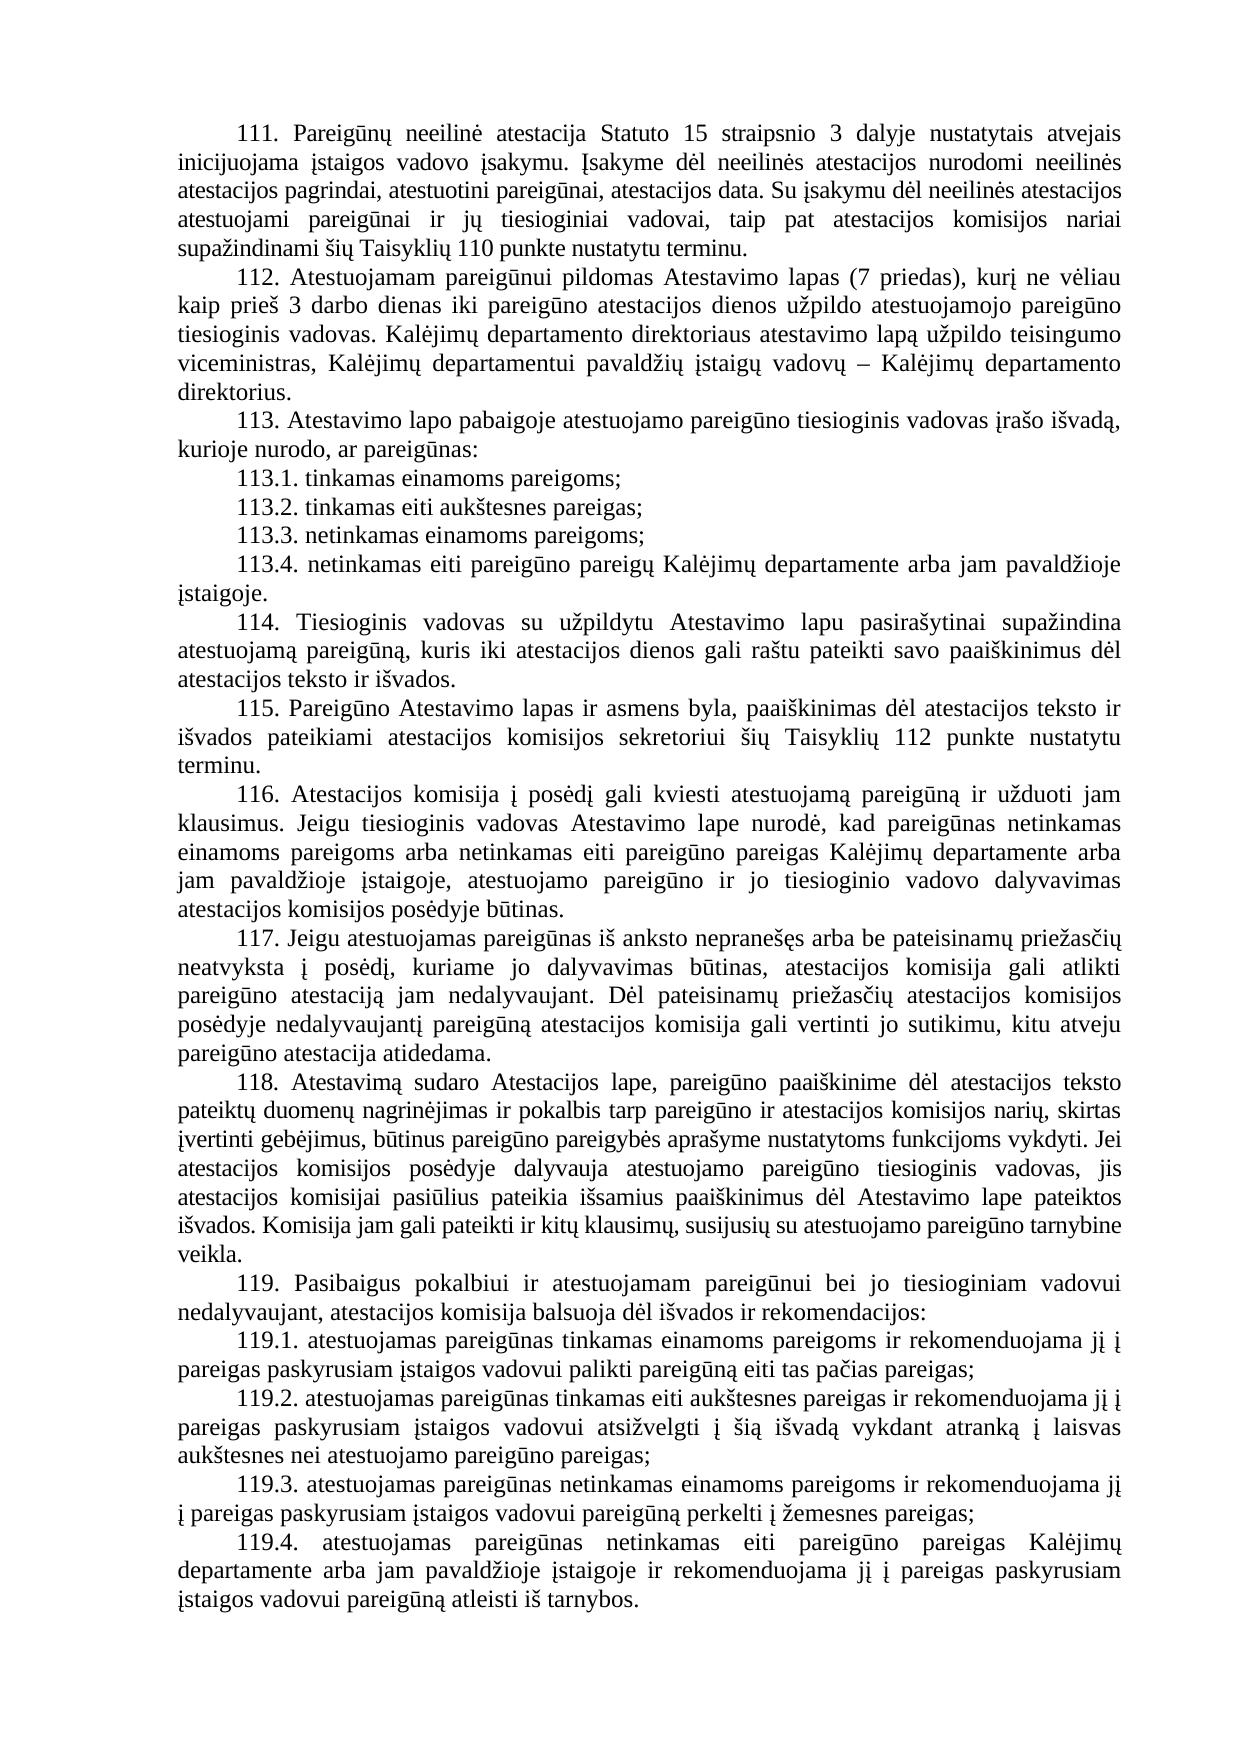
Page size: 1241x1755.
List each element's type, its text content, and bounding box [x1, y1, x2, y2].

text 113.1. tinkamas einamoms pareigoms; [177, 463, 1122, 492]
text 114. Tiesioginis vadovas su užpildytu Atestavimo lapu pasirašytinai supažindina atestuojamą pareigūną, kuris iki atestacijos dienos gali raštu pateikti savo paaiškinimus dėl atestacijos teksto ir išvados. [177, 607, 1122, 693]
text 113.4. netinkamas eiti pareigūno pareigų Kalėjimų departamente arba jam pavaldžioje įstaigoje. [177, 549, 1122, 607]
text 116. Atestacijos komisija į posėdį gali kviesti atestuojamą pareigūną ir užduoti jam klausimus. Jeigu tiesioginis vadovas Atestavimo lape nurodė, kad pareigūnas netinkamas einamoms pareigoms arba netinkamas eiti pareigūno pareigas Kalėjimų departamente arba jam pavaldžioje įstaigoje, atestuojamo pareigūno ir jo tiesioginio vadovo dalyvavimas atestacijos komisijos posėdyje būtinas. [177, 779, 1122, 923]
text 119.4. atestuojamas pareigūnas netinkamas eiti pareigūno pareigas Kalėjimų departamente arba jam pavaldžioje įstaigoje ir rekomenduojama jį į pareigas paskyrusiam įstaigos vadovui pareigūną atleisti iš tarnybos. [177, 1527, 1122, 1613]
text 113.3. netinkamas einamoms pareigoms; [177, 521, 1122, 549]
text 119.1. atestuojamas pareigūnas tinkamas einamoms pareigoms ir rekomenduojama jį į pareigas paskyrusiam įstaigos vadovui palikti pareigūną eiti tas pačias pareigas; [177, 1326, 1122, 1383]
text 119.2. atestuojamas pareigūnas tinkamas eiti aukštesnes pareigas ir rekomenduojama jį į pareigas paskyrusiam įstaigos vadovui atsižvelgti į šią išvadą vykdant atranką į laisvas aukštesnes nei atestuojamo pareigūno pareigas; [177, 1383, 1122, 1469]
text 119.3. atestuojamas pareigūnas netinkamas einamoms pareigoms ir rekomenduojama jį į pareigas paskyrusiam įstaigos vadovui pareigūną perkelti į žemesnes pareigas; [177, 1469, 1122, 1527]
text 111. Pareigūnų neeilinė atestacija Statuto 15 straipsnio 3 dalyje nustatytais atvejais inicijuojama įstaigos vadovo įsakymu. Įsakyme dėl neeilinės atestacijos nurodomi neeilinės atestacijos pagrindai, atestuotini pareigūnai, atestacijos data. Su įsakymu dėl neeilinės atestacijos atestuojami pareigūnai ir jų tiesioginiai vadovai, taip pat atestacijos komisijos nariai supažindinami šių Taisyklių 110 punkte nustatytu terminu. [177, 118, 1122, 262]
text 113. Atestavimo lapo pabaigoje atestuojamo pareigūno tiesioginis vadovas įrašo išvadą, kurioje nurodo, ar pareigūnas: [177, 406, 1122, 463]
text 117. Jeigu atestuojamas pareigūnas iš anksto nepranešęs arba be pateisinamų priežasčių neatvyksta į posėdį, kuriame jo dalyvavimas būtinas, atestacijos komisija gali atlikti pareigūno atestaciją jam nedalyvaujant. Dėl pateisinamų priežasčių atestacijos komisijos posėdyje nedalyvaujantį pareigūną atestacijos komisija gali vertinti jo sutikimu, kitu atveju pareigūno atestacija atidedama. [177, 923, 1122, 1067]
text 118. Atestavimą sudaro Atestacijos lape, pareigūno paaiškinime dėl atestacijos teksto pateiktų duomenų nagrinėjimas ir pokalbis tarp pareigūno ir atestacijos komisijos narių, skirtas įvertinti gebėjimus, būtinus pareigūno pareigybės aprašyme nustatytoms funkcijoms vykdyti. Jei atestacijos komisijos posėdyje dalyvauja atestuojamo pareigūno tiesioginis vadovas, jis atestacijos komisijai pasiūlius pateikia išsamius paaiškinimus dėl Atestavimo lape pateiktos išvados. Komisija jam gali pateikti ir kitų klausimų, susijusių su atestuojamo pareigūno tarnybine veikla. [177, 1067, 1122, 1268]
text 115. Pareigūno Atestavimo lapas ir asmens byla, paaiškinimas dėl atestacijos teksto ir išvados pateikiami atestacijos komisijos sekretoriui šių Taisyklių 112 punkte nustatytu terminu. [177, 693, 1122, 779]
text 119. Pasibaigus pokalbiui ir atestuojamam pareigūnui bei jo tiesioginiam vadovui nedalyvaujant, atestacijos komisija balsuoja dėl išvados ir rekomendacijos: [177, 1268, 1122, 1326]
text 112. Atestuojamam pareigūnui pildomas Atestavimo lapas (7 priedas), kurį ne vėliau kaip prieš 3 darbo dienas iki pareigūno atestacijos dienos užpildo atestuojamojo pareigūno tiesioginis vadovas. Kalėjimų departamento direktoriaus atestavimo lapą užpildo teisingumo viceministras, Kalėjimų departamentui pavaldžių įstaigų vadovų – Kalėjimų departamento direktorius. [177, 262, 1122, 406]
text 113.2. tinkamas eiti aukštesnes pareigas; [177, 492, 1122, 521]
